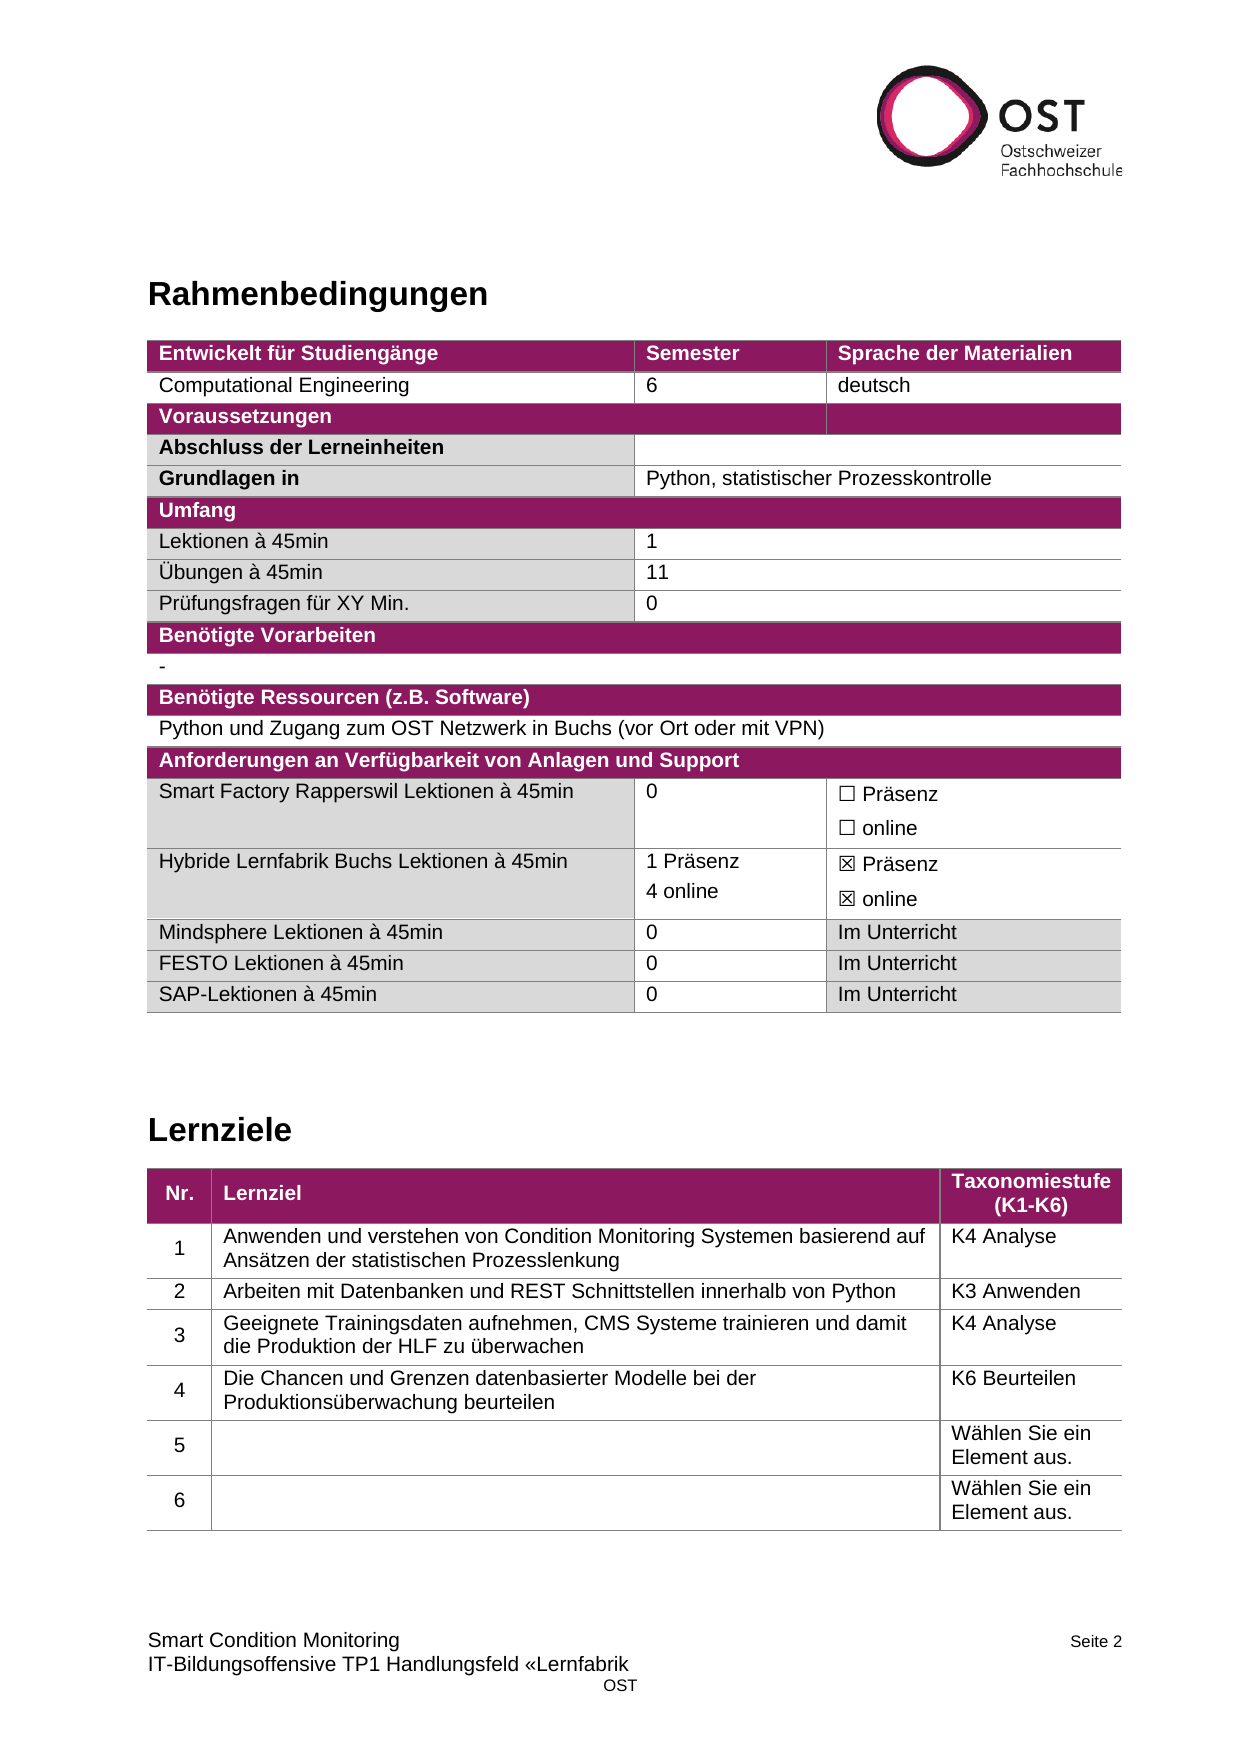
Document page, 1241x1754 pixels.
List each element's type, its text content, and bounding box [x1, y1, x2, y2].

table_cell Lektionen à 45min [147, 529, 634, 559]
table_cell 4 [147, 1366, 211, 1420]
table_cell Anforderungen an Verfügbarkeit von Anlagen und Support [147, 748, 1121, 778]
table_cell Arbeiten mit Datenbanken und REST Schnittstellen innerhalb von Python [212, 1279, 939, 1309]
table_cell 0 [635, 591, 1121, 621]
table_cell 0 [635, 982, 826, 1012]
table_cell Computational Engineering [147, 373, 634, 403]
table_cell Wählen Sie ein Element aus. [941, 1476, 1122, 1530]
table_cell 0 [635, 779, 826, 848]
table_cell Im Unterricht [827, 920, 1121, 950]
table_cell deutsch [827, 373, 1121, 403]
table_cell 6 [147, 1476, 211, 1530]
table_cell Prüfungsfragen für XY Min. [147, 591, 634, 621]
table_cell FESTO Lektionen à 45min [147, 951, 634, 981]
table_cell Benötigte Ressourcen (z.B. Software) [147, 685, 1121, 715]
table_cell Python, statistischer Prozesskontrolle [635, 466, 1121, 496]
text Lernziele [148, 1109, 1122, 1148]
table_cell SAP-Lektionen à 45min [147, 982, 634, 1012]
table_cell 2 [147, 1279, 211, 1309]
table_cell 0 [635, 920, 826, 950]
table_cell 5 [147, 1421, 211, 1475]
subtitle Rahmenbedingungen [148, 274, 1122, 312]
table_cell Grundlagen in [147, 466, 634, 496]
table_cell ☐ Präsenz ☐ online [827, 779, 1121, 848]
table_cell - [147, 654, 1121, 684]
table_cell [212, 1476, 939, 1530]
table_cell 11 [635, 560, 1121, 590]
table_header Lernziel [212, 1169, 939, 1223]
table_header Entwickelt für Studiengänge [147, 341, 634, 371]
table_cell 1 Präsenz 4 online [635, 849, 826, 918]
table_cell 0 [635, 951, 826, 981]
picture [877, 65, 1123, 176]
table_cell Umfang [147, 498, 1121, 528]
table_cell K3 Anwenden [941, 1279, 1122, 1309]
table_header Sprache der Materialien [827, 341, 1121, 371]
table_cell K6 Beurteilen [941, 1366, 1122, 1420]
table_header Nr. [147, 1169, 211, 1223]
table_cell Hybride Lernfabrik Buchs Lektionen à 45min [147, 849, 634, 918]
table_cell 1 [147, 1224, 211, 1278]
table_cell K4 Analyse [941, 1310, 1122, 1364]
table_cell 6 [635, 373, 826, 403]
table_cell Anwenden und verstehen von Condition Monitoring Systemen basierend auf Ansätzen der statistischen Prozesslenkung [212, 1224, 939, 1278]
table_cell K4 Analyse [941, 1224, 1122, 1278]
table_cell Mindsphere Lektionen à 45min [147, 920, 634, 950]
table_cell Abschluss der Lerneinheiten [147, 435, 634, 465]
table_cell Wählen Sie ein Element aus. [941, 1421, 1122, 1475]
table_cell Python und Zugang zum OST Netzwerk in Buchs (vor Ort oder mit VPN) [147, 716, 1121, 746]
table_cell [635, 435, 1121, 465]
table_cell Übungen à 45min [147, 560, 634, 590]
table_cell Benötigte Vorarbeiten [147, 623, 1121, 653]
table_cell 3 [147, 1310, 211, 1364]
table_cell [212, 1421, 939, 1475]
table_cell Voraussetzungen [147, 404, 826, 434]
table_cell Geeignete Trainingsdaten aufnehmen, CMS Systeme trainieren und damit die Produktion der HLF zu überwachen [212, 1310, 939, 1364]
table_cell ☒ Präsenz ☒ online [827, 849, 1121, 918]
table_header Taxonomiestufe (K1-K6) [941, 1169, 1122, 1223]
table_header Semester [635, 341, 826, 371]
table_cell Smart Factory Rapperswil Lektionen à 45min [147, 779, 634, 848]
table_cell [827, 404, 1121, 434]
table_cell Die Chancen und Grenzen datenbasierter Modelle bei der Produktionsüberwachung beurteilen [212, 1366, 939, 1420]
table_cell 1 [635, 529, 1121, 559]
table_cell Im Unterricht [827, 982, 1121, 1012]
table_cell Im Unterricht [827, 951, 1121, 981]
